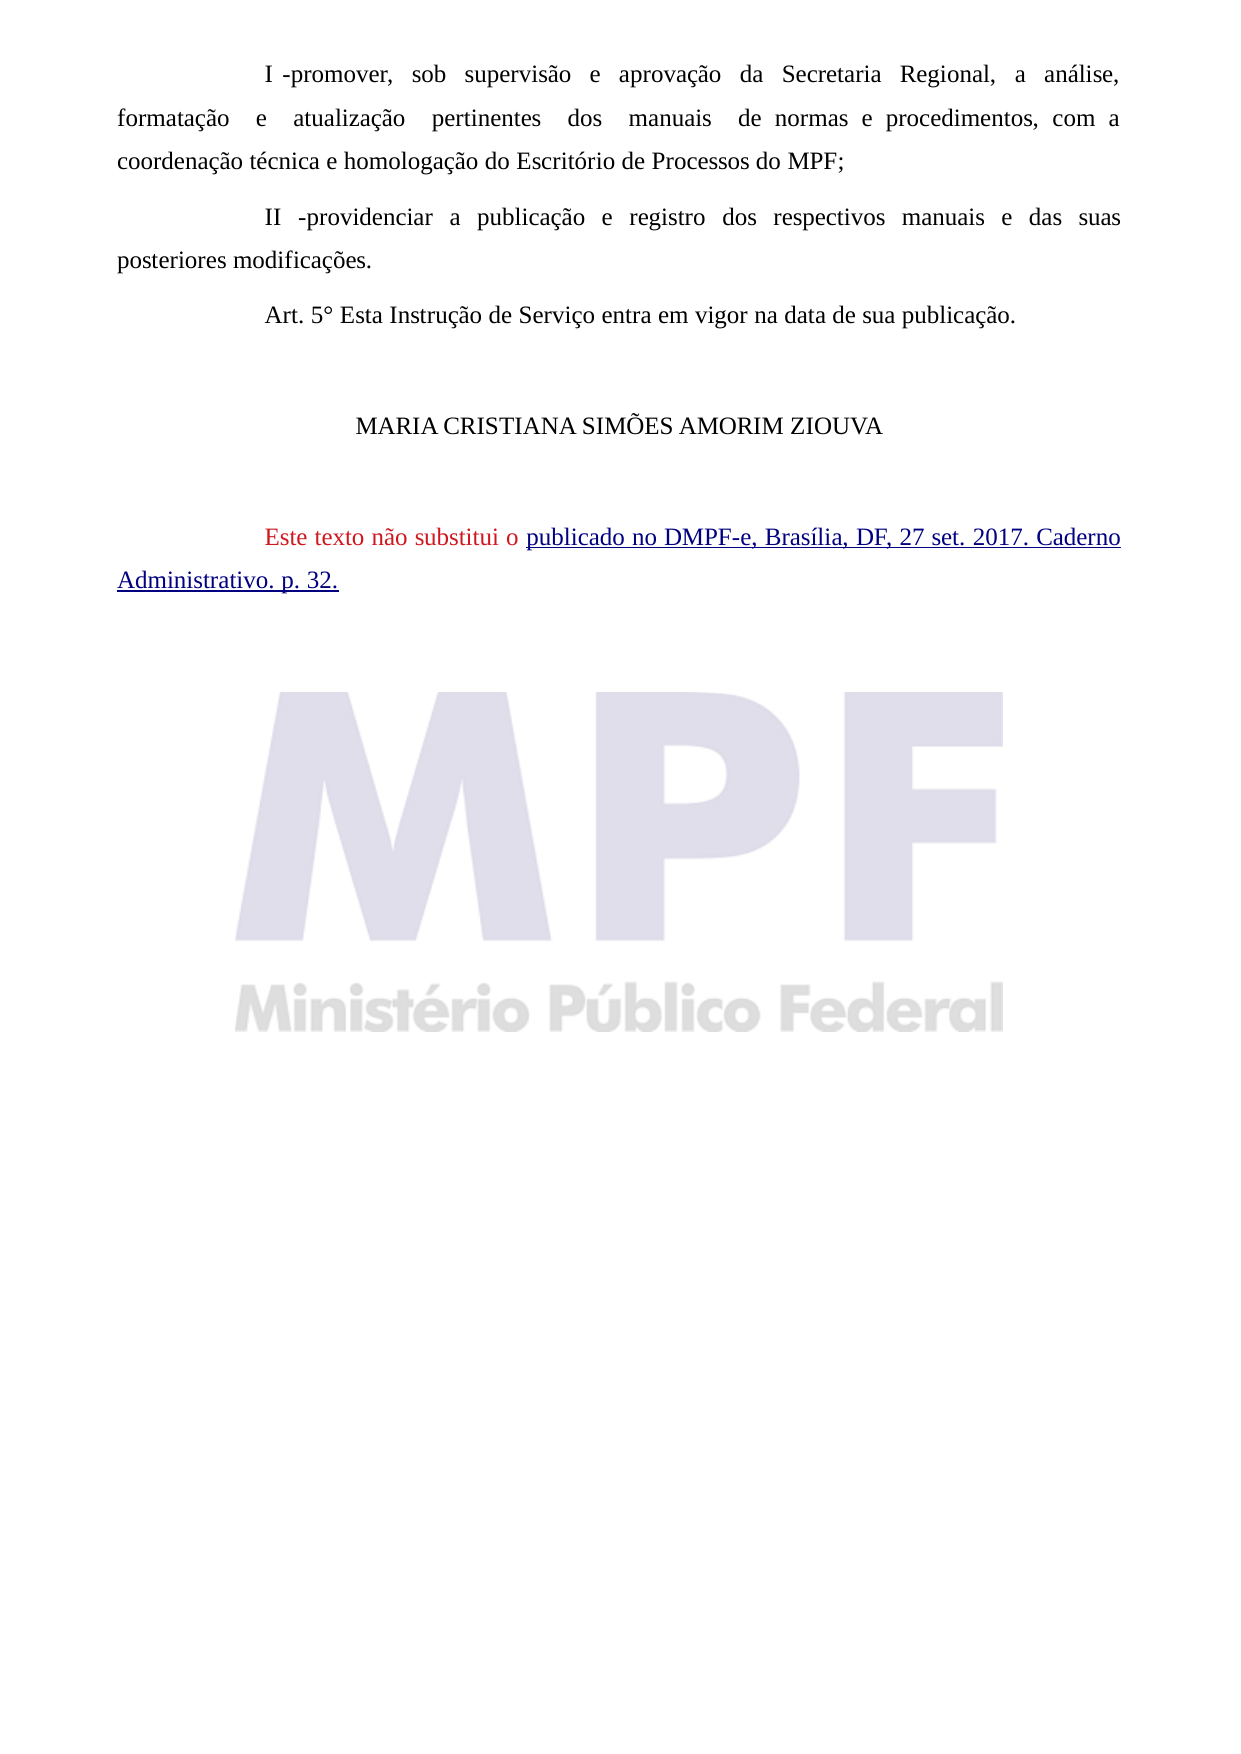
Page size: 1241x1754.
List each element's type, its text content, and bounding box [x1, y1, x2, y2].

text MARIA CRISTIANA SIMÕES AMORIM ZIOUVA [117, 411, 1122, 440]
picture [235, 692, 1004, 1032]
text I -promover, sob supervisão e aprovação da Secretaria Regional, a análise, formatação e atualização pertinentes dos manuais de normas e procedimentos, com a coordenação técnica e homologação do Escritório de Processos do MPF; [117, 59, 1122, 175]
text II -providenciar a publicação e registro dos respectivos manuais e das suas posteriores modificações. [117, 201, 1122, 274]
text Este texto não substitui o publicado no DMPF-e, Brasília, DF, 27 set. 2017. Caderno Administrativo. p. 32. [117, 522, 1122, 594]
text Art. 5° Esta Instrução de Serviço entra em vigor na data de sua publicação. [117, 300, 1122, 329]
